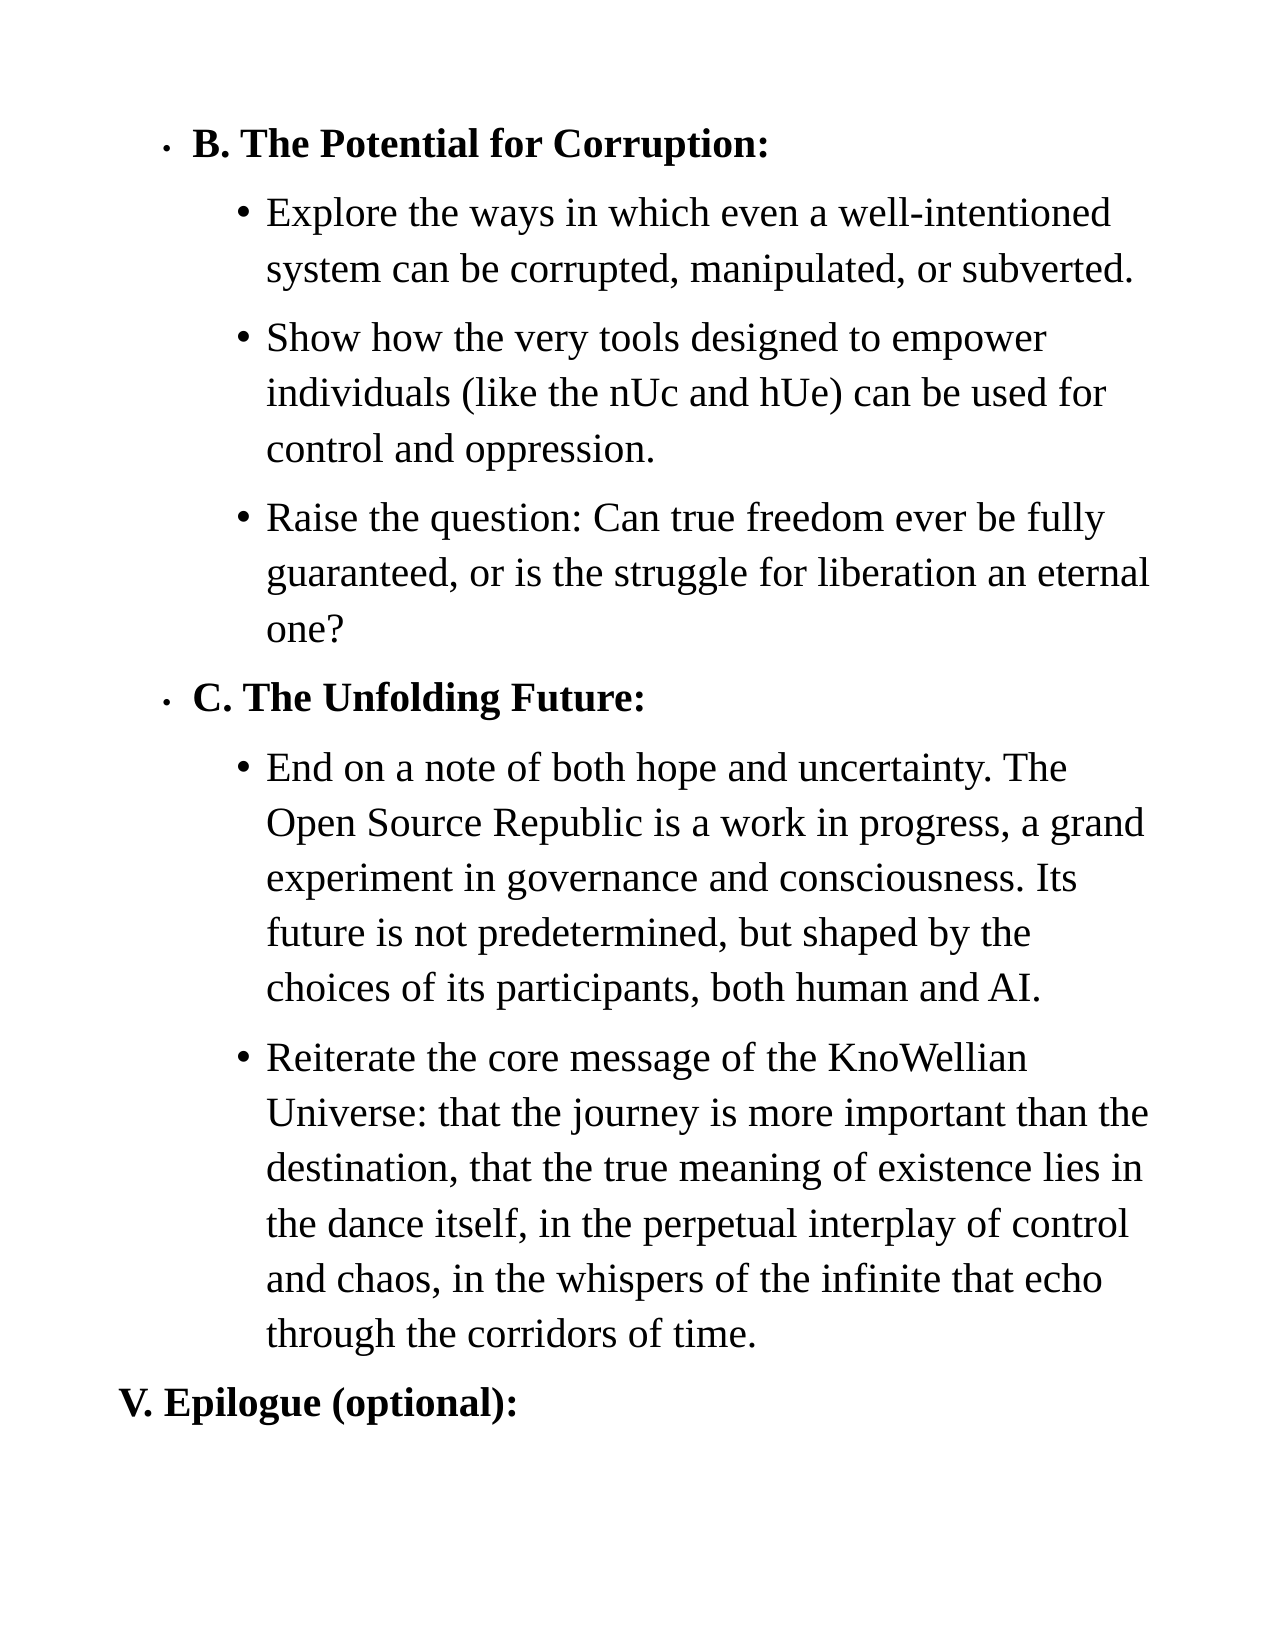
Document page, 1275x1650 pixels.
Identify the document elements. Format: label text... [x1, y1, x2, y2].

text V. Epilogue (optional): [118, 1378, 1157, 1426]
list Reiterate the core message of the KnoWellian Universe: that the journey is more important than the destination, that the true meaning of existence lies in the dance itself, in the perpetual interplay of control and chaos, in the whispers of the infinite that echo through the corridors of time. [236, 1033, 1157, 1356]
list Show how the very tools designed to empower individuals (like the nUc and hUe) can be used for control and oppression. [236, 313, 1157, 471]
list End on a note of both hope and uncertainty. The Open Source Republic is a work in progress, a grand experiment in governance and consciousness. Its future is not predetermined, but shaped by the choices of its participants, both human and AI. [236, 742, 1157, 1011]
list Raise the question: Can true freedom ever be fully guaranteed, or is the struggle for liberation an eternal one? [236, 493, 1157, 651]
list Explore the ways in which even a well-intentioned system can be corrupted, manipulated, or subverted. [236, 188, 1157, 291]
list B. The Potential for Corruption: [162, 118, 1157, 166]
list C. The Unfolding Future: [162, 673, 1157, 721]
